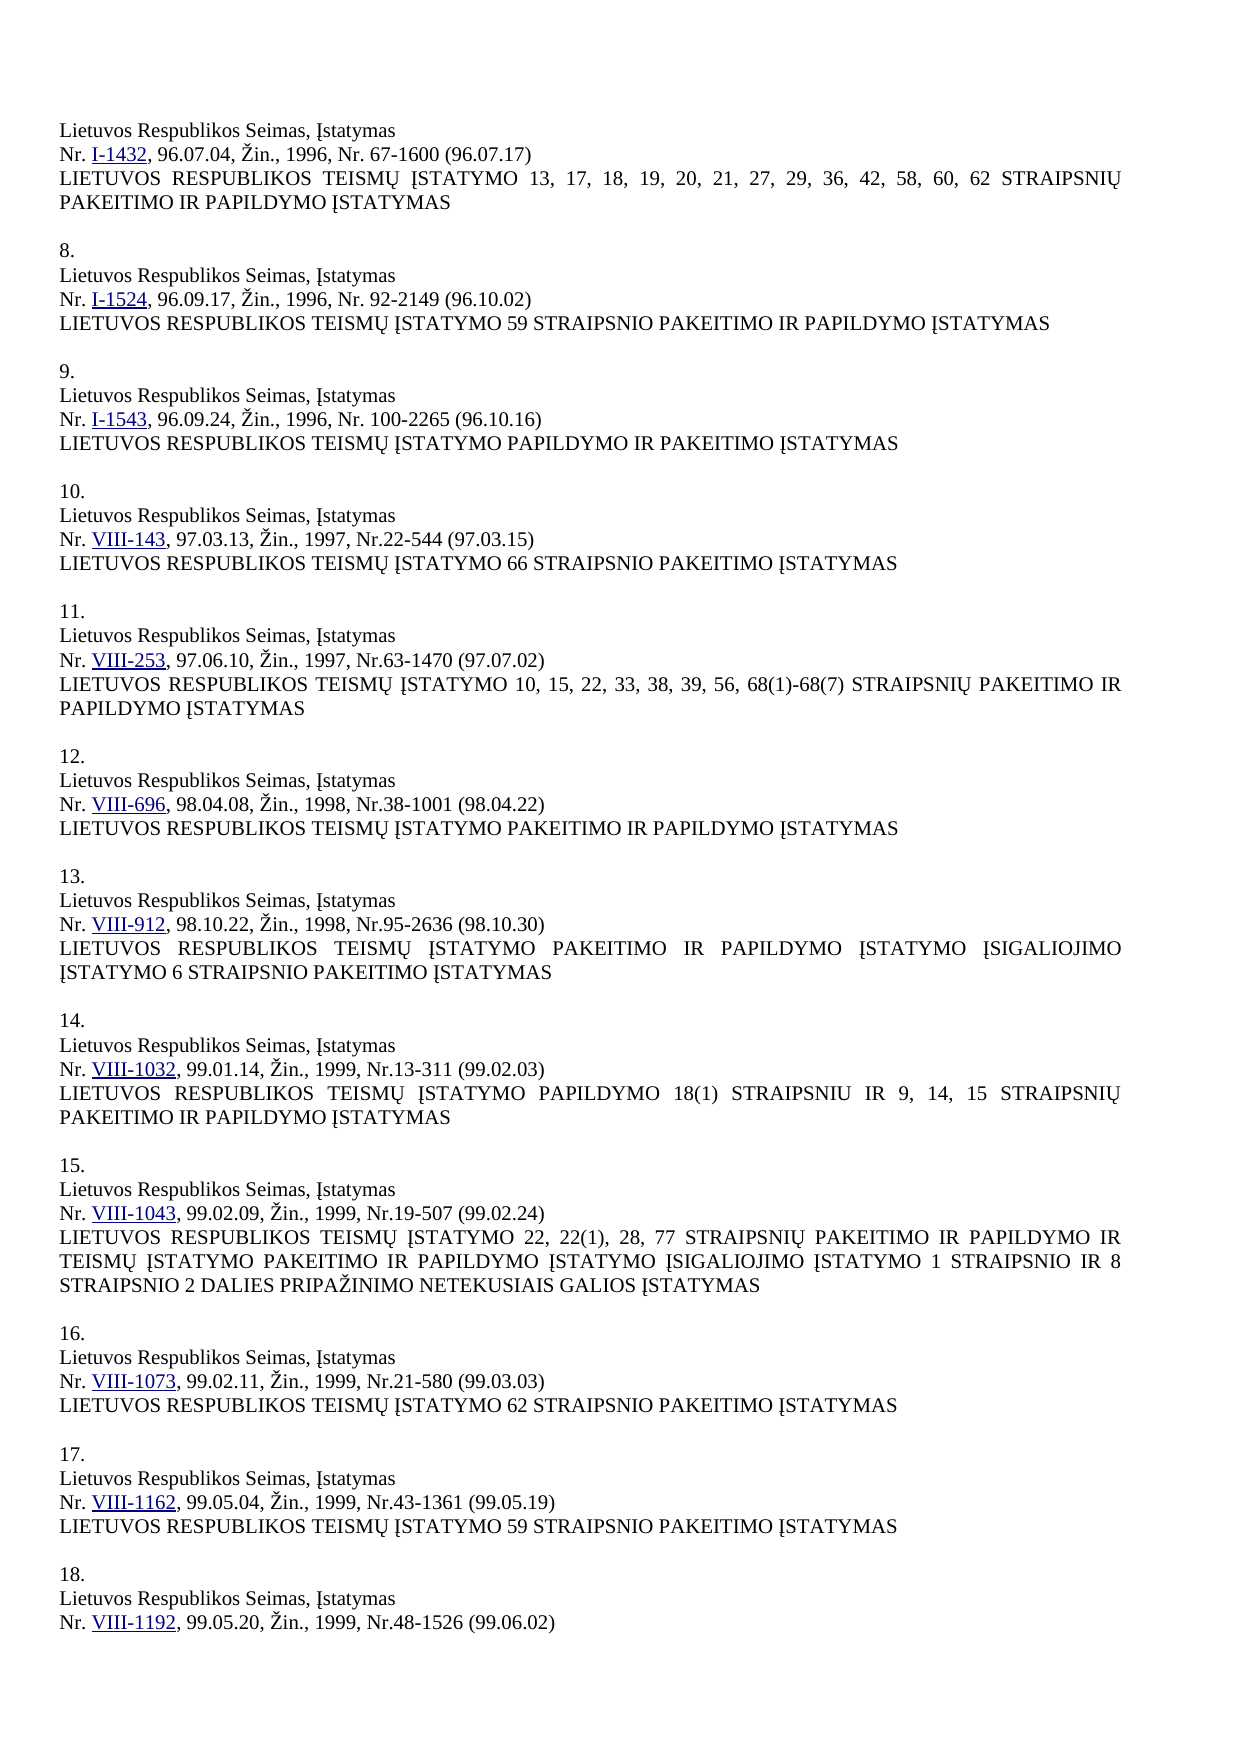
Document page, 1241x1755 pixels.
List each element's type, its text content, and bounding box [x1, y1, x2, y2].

text Nr. VIII-1162, 99.05.04, Žin., 1999, Nr.43-1361 (99.05.19) [59, 1490, 1122, 1514]
text 17. [59, 1442, 1122, 1466]
text Nr. VIII-912, 98.10.22, Žin., 1998, Nr.95-2636 (98.10.30) [59, 912, 1122, 936]
text LIETUVOS RESPUBLIKOS TEISMŲ ĮSTATYMO 59 STRAIPSNIO PAKEITIMO ĮSTATYMAS [59, 1514, 1122, 1538]
text LIETUVOS RESPUBLIKOS TEISMŲ ĮSTATYMO 59 STRAIPSNIO PAKEITIMO IR PAPILDYMO ĮSTATYMAS [59, 311, 1122, 335]
text Nr. VIII-1032, 99.01.14, Žin., 1999, Nr.13-311 (99.02.03) [59, 1057, 1122, 1081]
text LIETUVOS RESPUBLIKOS TEISMŲ ĮSTATYMO PAPILDYMO IR PAKEITIMO ĮSTATYMAS [59, 431, 1122, 455]
text Nr. VIII-253, 97.06.10, Žin., 1997, Nr.63-1470 (97.07.02) [59, 647, 1122, 672]
text Lietuvos Respublikos Seimas, Įstatymas [59, 1177, 1122, 1201]
text Nr. VIII-696, 98.04.08, Žin., 1998, Nr.38-1001 (98.04.22) [59, 792, 1122, 816]
text 9. [59, 359, 1122, 383]
text LIETUVOS RESPUBLIKOS TEISMŲ ĮSTATYMO 66 STRAIPSNIO PAKEITIMO ĮSTATYMAS [59, 551, 1122, 575]
text Lietuvos Respublikos Seimas, Įstatymas [59, 1345, 1122, 1369]
text Lietuvos Respublikos Seimas, Įstatymas [59, 768, 1122, 792]
text Lietuvos Respublikos Seimas, Įstatymas [59, 262, 1122, 287]
text Nr. I-1524, 96.09.17, Žin., 1996, Nr. 92-2149 (96.10.02) [59, 287, 1122, 311]
text LIETUVOS RESPUBLIKOS TEISMŲ ĮSTATYMO 13, 17, 18, 19, 20, 21, 27, 29, 36, 42, 58, 60, 62 STRAIPSNIŲ PAKEITIMO IR PAPILDYMO ĮSTATYMAS [59, 166, 1122, 214]
text Nr. I-1432, 96.07.04, Žin., 1996, Nr. 67-1600 (96.07.17) [59, 142, 1122, 166]
text Lietuvos Respublikos Seimas, Įstatymas [59, 383, 1122, 407]
text LIETUVOS RESPUBLIKOS TEISMŲ ĮSTATYMO 22, 22(1), 28, 77 STRAIPSNIŲ PAKEITIMO IR PAPILDYMO IR TEISMŲ ĮSTATYMO PAKEITIMO IR PAPILDYMO ĮSTATYMO ĮSIGALIOJIMO ĮSTATYMO 1 STRAIPSNIO IR 8 STRAIPSNIO 2 DALIES PRIPAŽINIMO NETEKUSIAIS GALIOS ĮSTATYMAS [59, 1225, 1122, 1297]
text Lietuvos Respublikos Seimas, Įstatymas [59, 1466, 1122, 1490]
text 14. [59, 1008, 1122, 1032]
text 18. [59, 1562, 1122, 1586]
text Nr. VIII-1043, 99.02.09, Žin., 1999, Nr.19-507 (99.02.24) [59, 1201, 1122, 1225]
text Lietuvos Respublikos Seimas, Įstatymas [59, 1032, 1122, 1057]
text 10. [59, 479, 1122, 503]
text Lietuvos Respublikos Seimas, Įstatymas [59, 503, 1122, 527]
text 11. [59, 599, 1122, 623]
text Lietuvos Respublikos Seimas, Įstatymas [59, 1586, 1122, 1610]
text 16. [59, 1321, 1122, 1345]
text LIETUVOS RESPUBLIKOS TEISMŲ ĮSTATYMO PAPILDYMO 18(1) STRAIPSNIU IR 9, 14, 15 STRAIPSNIŲ PAKEITIMO IR PAPILDYMO ĮSTATYMAS [59, 1081, 1122, 1129]
text Lietuvos Respublikos Seimas, Įstatymas [59, 118, 1122, 142]
text Lietuvos Respublikos Seimas, Įstatymas [59, 623, 1122, 647]
text Nr. VIII-143, 97.03.13, Žin., 1997, Nr.22-544 (97.03.15) [59, 527, 1122, 551]
text LIETUVOS RESPUBLIKOS TEISMŲ ĮSTATYMO PAKEITIMO IR PAPILDYMO ĮSTATYMAS [59, 816, 1122, 840]
text 13. [59, 864, 1122, 888]
text LIETUVOS RESPUBLIKOS TEISMŲ ĮSTATYMO PAKEITIMO IR PAPILDYMO ĮSTATYMO ĮSIGALIOJIMO ĮSTATYMO 6 STRAIPSNIO PAKEITIMO ĮSTATYMAS [59, 936, 1122, 984]
text Lietuvos Respublikos Seimas, Įstatymas [59, 888, 1122, 912]
text LIETUVOS RESPUBLIKOS TEISMŲ ĮSTATYMO 10, 15, 22, 33, 38, 39, 56, 68(1)-68(7) STRAIPSNIŲ PAKEITIMO IR PAPILDYMO ĮSTATYMAS [59, 672, 1122, 720]
text Nr. VIII-1192, 99.05.20, Žin., 1999, Nr.48-1526 (99.06.02) [59, 1610, 1122, 1634]
text 8. [59, 238, 1122, 262]
text Nr. I-1543, 96.09.24, Žin., 1996, Nr. 100-2265 (96.10.16) [59, 407, 1122, 431]
text Nr. VIII-1073, 99.02.11, Žin., 1999, Nr.21-580 (99.03.03) [59, 1369, 1122, 1393]
text 15. [59, 1153, 1122, 1177]
text 12. [59, 744, 1122, 768]
text LIETUVOS RESPUBLIKOS TEISMŲ ĮSTATYMO 62 STRAIPSNIO PAKEITIMO ĮSTATYMAS [59, 1393, 1122, 1417]
